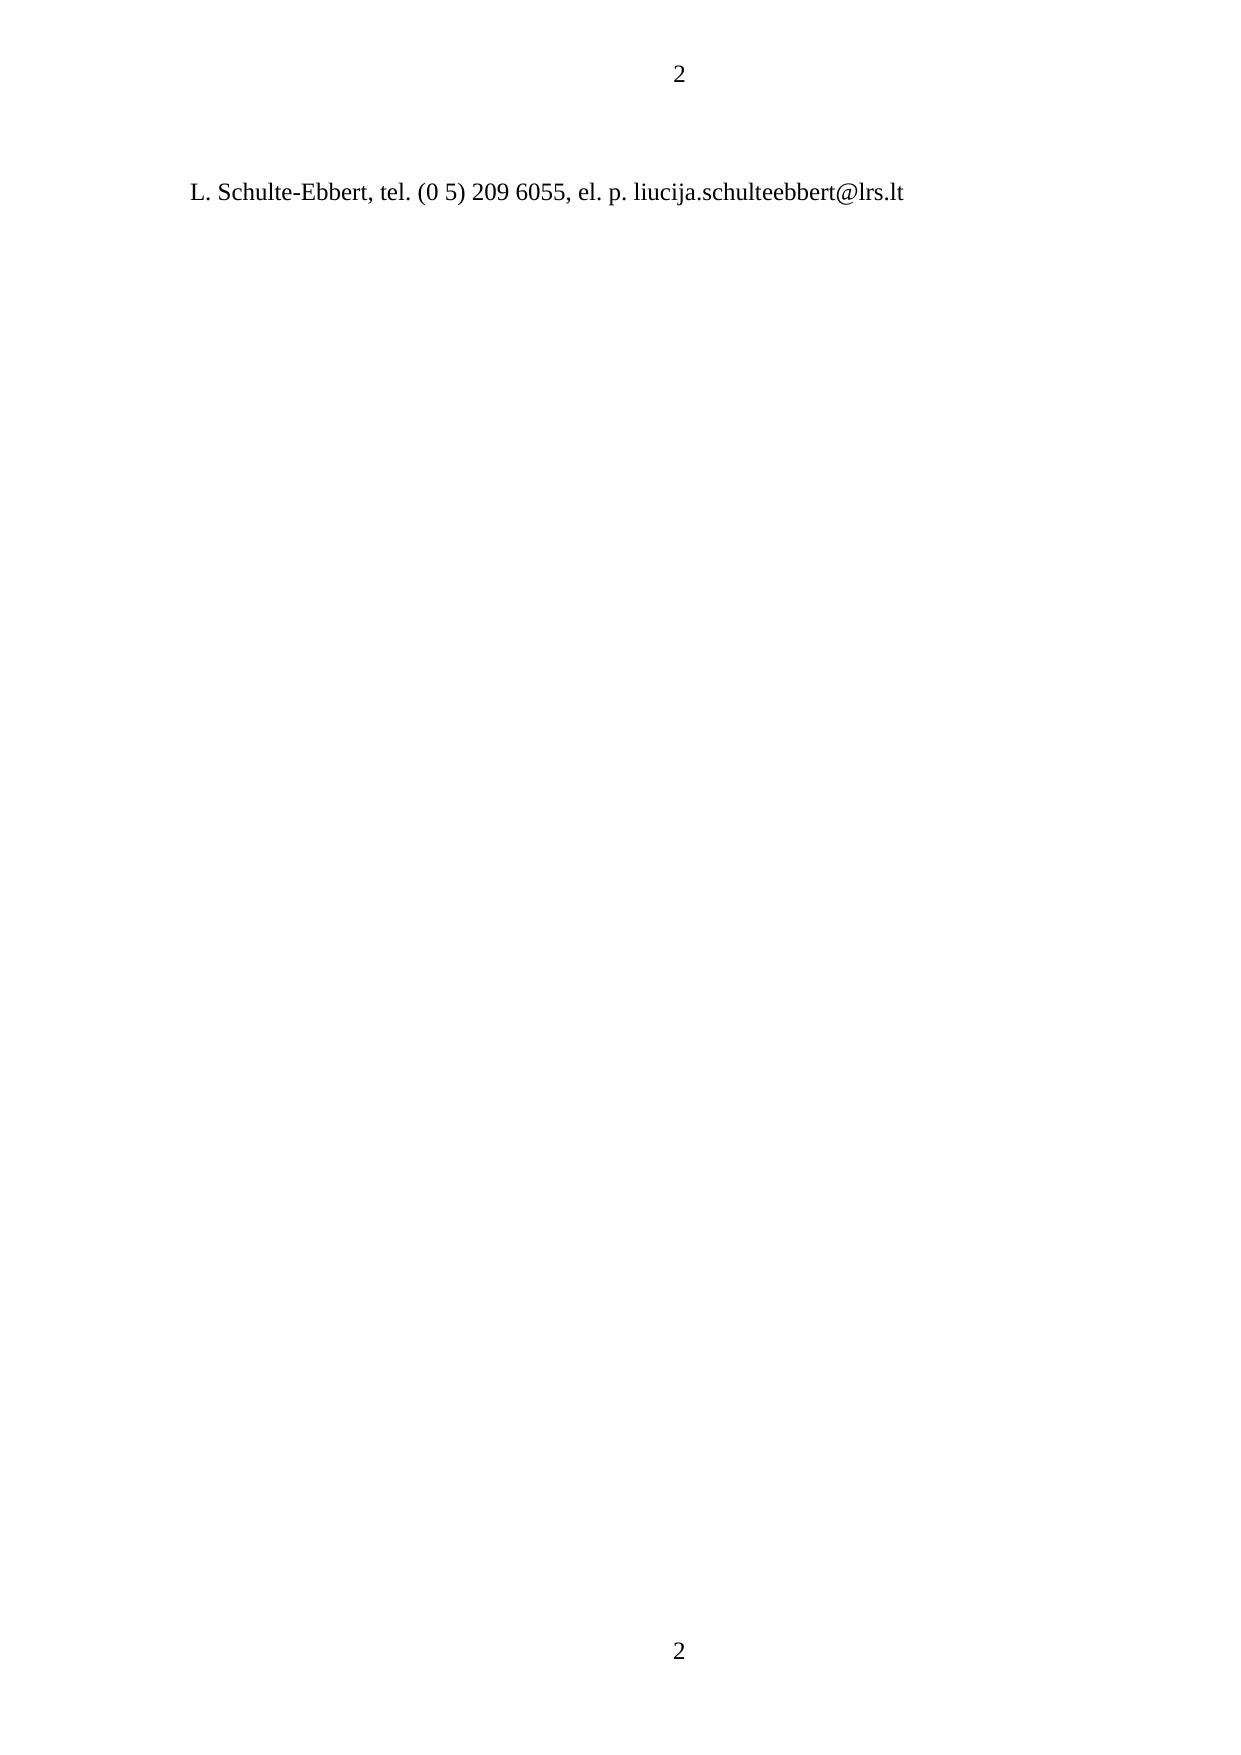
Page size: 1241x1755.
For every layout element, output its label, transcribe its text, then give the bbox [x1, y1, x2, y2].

text L. Schulte-Ebbert, tel. (0 5) 209 6055, el. p. liucija.schulteebbert@lrs.lt [177, 177, 1181, 206]
